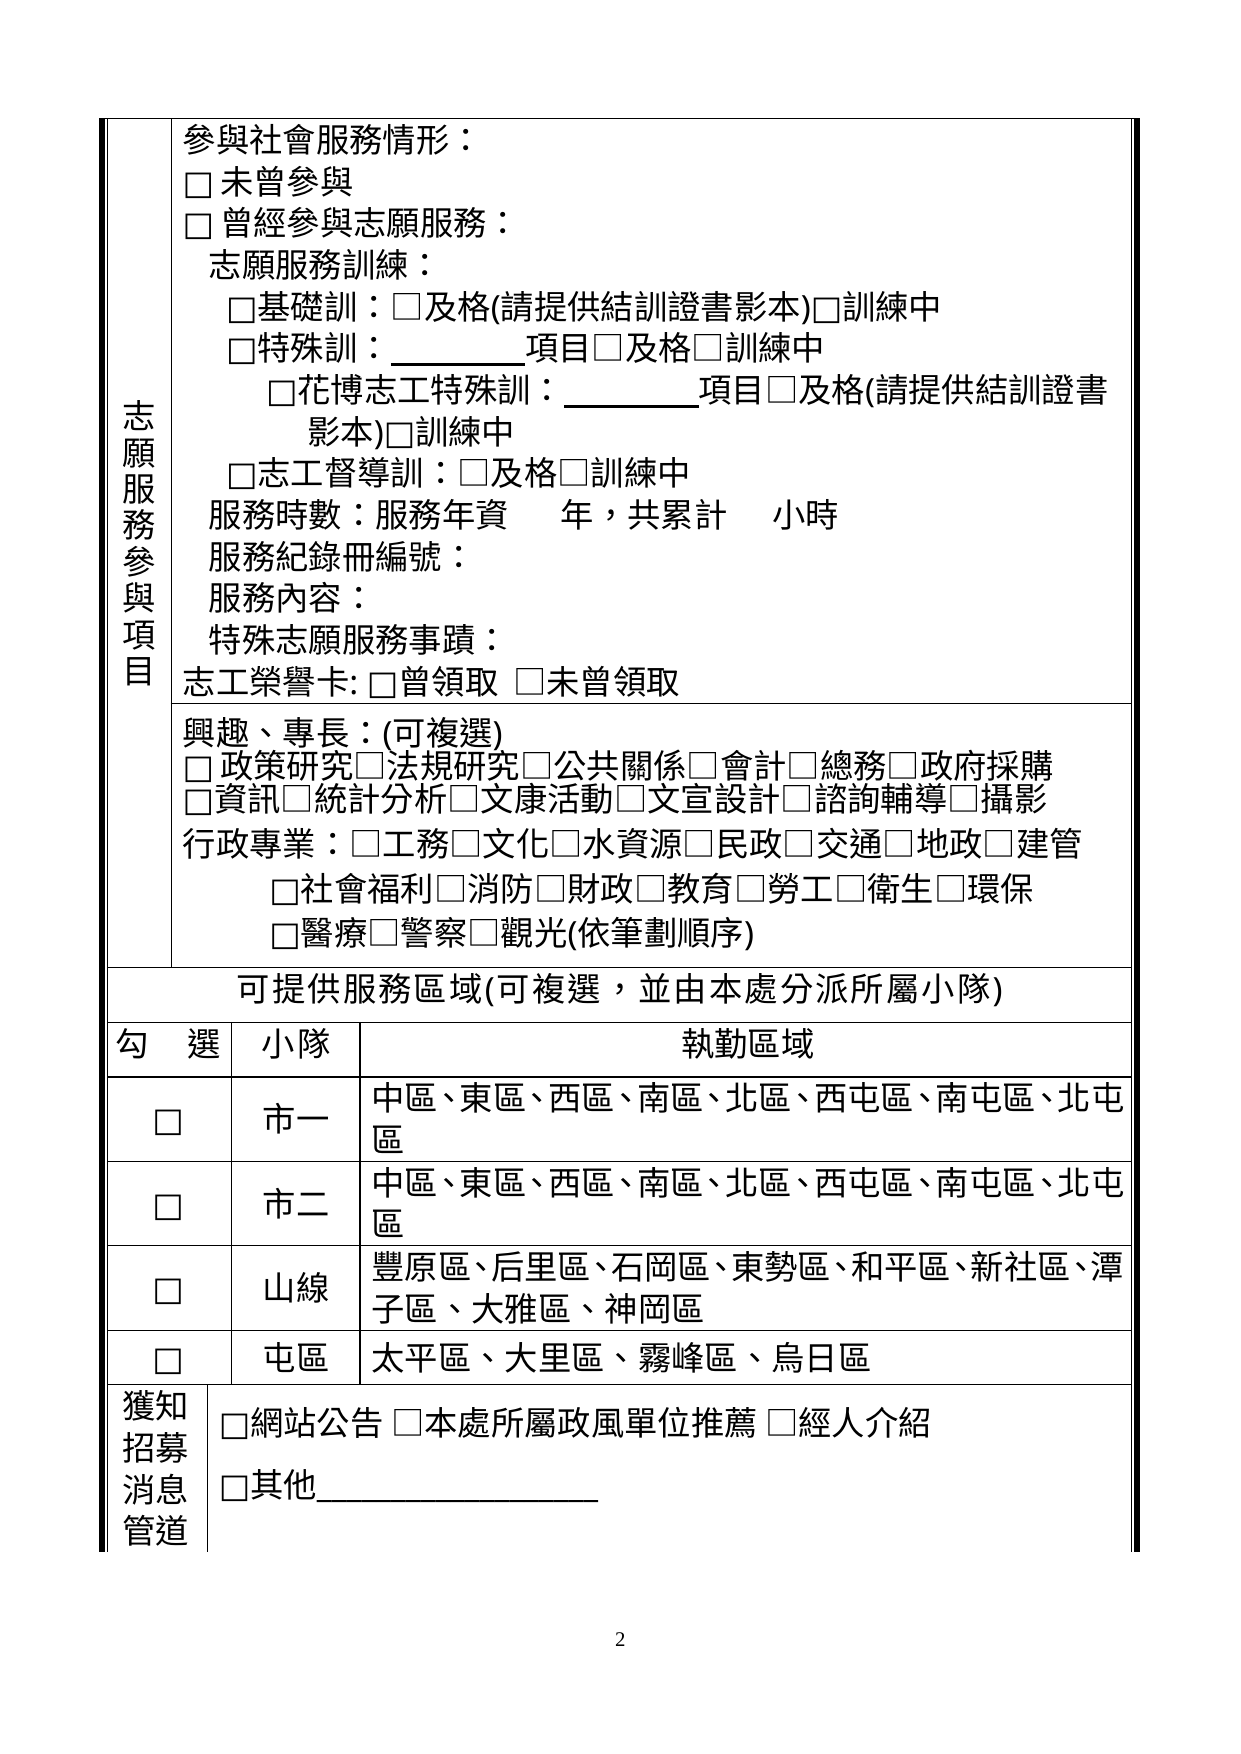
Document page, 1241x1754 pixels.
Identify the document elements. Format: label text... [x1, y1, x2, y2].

table_cell 中區、東區、西區、南區、北區、西屯區、南屯區、北屯區 [361, 1162, 1131, 1245]
table_cell 執勤區域 [361, 1023, 1131, 1076]
table_cell 山線 [232, 1246, 359, 1329]
table_cell 小隊 [232, 1023, 359, 1076]
table_cell 獲知招募 消息管道 [108, 1385, 207, 1552]
table_cell 勾選 [108, 1023, 231, 1076]
table_cell 屯區 [232, 1331, 359, 1384]
table_cell 太平區、大里區、霧峰區、烏日區 [361, 1331, 1131, 1384]
table_cell □ [108, 1078, 231, 1161]
table_cell 市二 [232, 1162, 359, 1245]
table_cell 志願服務參與項目 [108, 119, 171, 967]
table_cell □ [108, 1246, 231, 1329]
table_cell 可提供服務區域(可複選，並由本處分派所屬小隊) [108, 968, 1131, 1022]
table_cell □ [108, 1331, 231, 1384]
table_cell □ [108, 1162, 231, 1245]
table_cell 市一 [232, 1078, 359, 1161]
table_cell 中區、東區、西區、南區、北區、西屯區、南屯區、北屯區 [361, 1078, 1131, 1161]
table_cell 興趣、專長：(可複選) 政策研究□法規研究□公共關係□會計□總務□政府採購 □資訊□統計分析□文康活動□文宣設計□諮詢輔導□攝影 行政專業：□工務□文化□水資源□民政□交通□地政□建管 □社會福利□消防□財政□教育□勞工□衛生□環保 □醫療□警察□觀光(依筆劃順序) [172, 704, 1131, 967]
table_cell □網站公告 □本處所屬政風單位推薦 □經人介紹 □其他___________________ [208, 1385, 1131, 1552]
table_cell 豐原區、后里區、石岡區、東勢區、和平區、新社區、潭子區、大雅區、神岡區 [361, 1246, 1131, 1329]
table_cell 參與社會服務情形： 未曾參與 曾經參與志願服務： 志願服務訓練： □基礎訓：□及格(請提供結訓證書影本)□訓練中 □特殊訓： 項目□及格□訓練中 □花博志工特殊訓： 項目□及格(請提供結訓證書影本)□訓練中 □志工督導訓：□及格□訓練中 服務時數：服務年資 年，共累計 小時 服務紀錄冊編號： 服務內容： 特殊志願服務事蹟： 志工榮譽卡: □曾領取 □未曾領取 [172, 119, 1131, 702]
